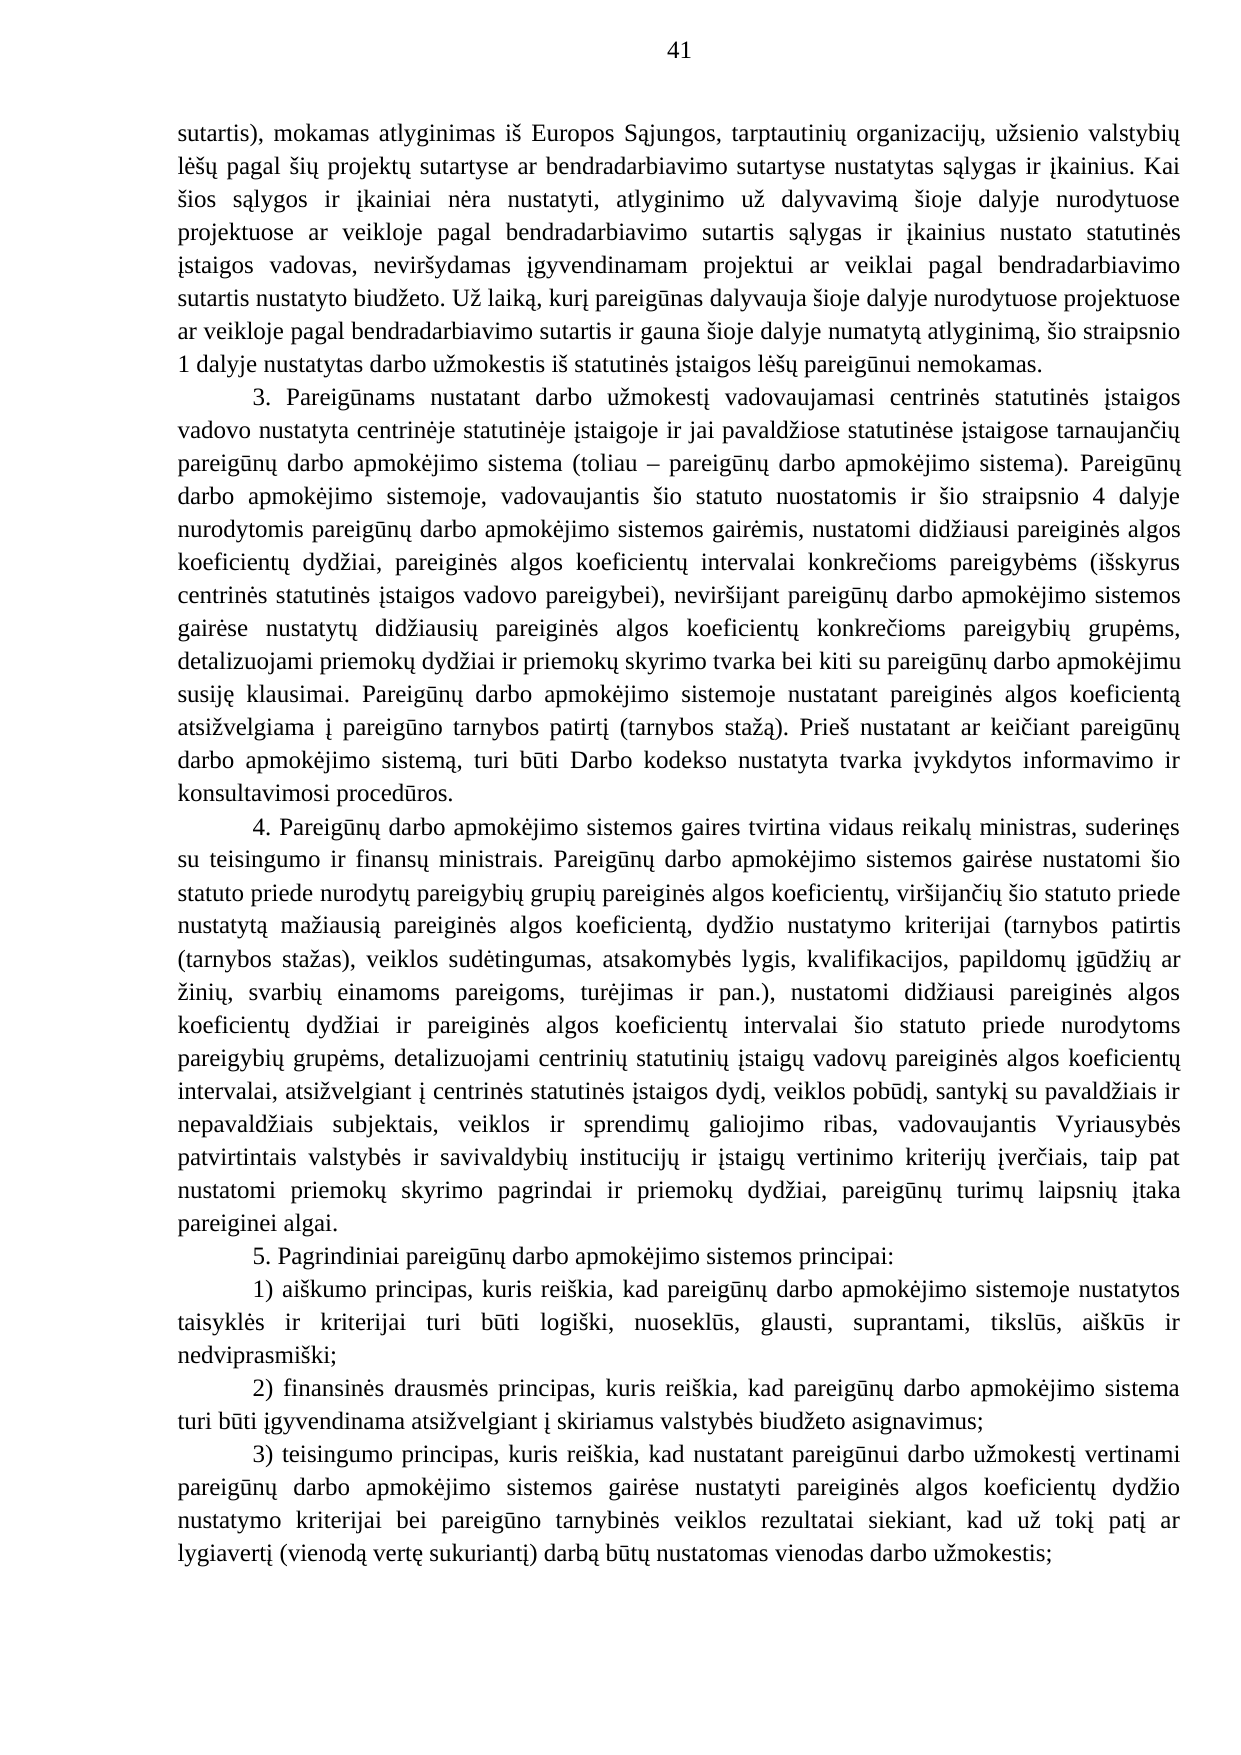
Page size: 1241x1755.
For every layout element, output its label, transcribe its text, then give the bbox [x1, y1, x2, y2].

text 4. Pareigūnų darbo apmokėjimo sistemos gaires tvirtina vidaus reikalų ministras, suderinęs su teisingumo ir finansų ministrais. Pareigūnų darbo apmokėjimo sistemos gairėse nustatomi šio statuto priede nurodytų pareigybių grupių pareiginės algos koeficientų, viršijančių šio statuto priede nustatytą mažiausią pareiginės algos koeficientą, dydžio nustatymo kriterijai (tarnybos patirtis (tarnybos stažas), veiklos sudėtingumas, atsakomybės lygis, kvalifikacijos, papildomų įgūdžių ar žinių, svarbių einamoms pareigoms, turėjimas ir pan.), nustatomi didžiausi pareiginės algos koeficientų dydžiai ir pareiginės algos koeficientų intervalai šio statuto priede nurodytoms pareigybių grupėms, detalizuojami centrinių statutinių įstaigų vadovų pareiginės algos koeficientų intervalai, atsižvelgiant į centrinės statutinės įstaigos dydį, veiklos pobūdį, santykį su pavaldžiais ir nepavaldžiais subjektais, veiklos ir sprendimų galiojimo ribas, vadovaujantis Vyriausybės patvirtintais valstybės ir savivaldybių institucijų ir įstaigų vertinimo kriterijų įverčiais, taip pat nustatomi priemokų skyrimo pagrindai ir priemokų dydžiai, pareigūnų turimų laipsnių įtaka pareiginei algai. [177, 812, 1181, 1237]
text sutartis), mokamas atlyginimas iš Europos Sąjungos, tarptautinių organizacijų, užsienio valstybių lėšų pagal šių projektų sutartyse ar bendradarbiavimo sutartyse nustatytas sąlygas ir įkainius. Kai šios sąlygos ir įkainiai nėra nustatyti, atlyginimo už dalyvavimą šioje dalyje nurodytuose projektuose ar veikloje pagal bendradarbiavimo sutartis sąlygas ir įkainius nustato statutinės įstaigos vadovas, neviršydamas įgyvendinamam projektui ar veiklai pagal bendradarbiavimo sutartis nustatyto biudžeto. Už laiką, kurį pareigūnas dalyvauja šioje dalyje nurodytuose projektuose ar veikloje pagal bendradarbiavimo sutartis ir gauna šioje dalyje numatytą atlyginimą, šio straipsnio 1 dalyje nustatytas darbo užmokestis iš statutinės įstaigos lėšų pareigūnui nemokamas. [177, 118, 1181, 378]
text 5. Pagrindiniai pareigūnų darbo apmokėjimo sistemos principai: [177, 1241, 1181, 1269]
text 2) finansinės drausmės principas, kuris reiškia, kad pareigūnų darbo apmokėjimo sistema turi būti įgyvendinama atsižvelgiant į skiriamus valstybės biudžeto asignavimus; [177, 1373, 1181, 1435]
text 3) teisingumo principas, kuris reiškia, kad nustatant pareigūnui darbo užmokestį vertinami pareigūnų darbo apmokėjimo sistemos gairėse nustatyti pareiginės algos koeficientų dydžio nustatymo kriterijai bei pareigūno tarnybinės veiklos rezultatai siekiant, kad už tokį patį ar lygiavertį (vienodą vertę sukuriantį) darbą būtų nustatomas vienodas darbo užmokestis; [177, 1439, 1181, 1567]
text 3. Pareigūnams nustatant darbo užmokestį vadovaujamasi centrinės statutinės įstaigos vadovo nustatyta centrinėje statutinėje įstaigoje ir jai pavaldžiose statutinėse įstaigose tarnaujančių pareigūnų darbo apmokėjimo sistema (toliau – pareigūnų darbo apmokėjimo sistema). Pareigūnų darbo apmokėjimo sistemoje, vadovaujantis šio statuto nuostatomis ir šio straipsnio 4 dalyje nurodytomis pareigūnų darbo apmokėjimo sistemos gairėmis, nustatomi didžiausi pareiginės algos koeficientų dydžiai, pareiginės algos koeficientų intervalai konkrečioms pareigybėms (išskyrus centrinės statutinės įstaigos vadovo pareigybei), neviršijant pareigūnų darbo apmokėjimo sistemos gairėse nustatytų didžiausių pareiginės algos koeficientų konkrečioms pareigybių grupėms, detalizuojami priemokų dydžiai ir priemokų skyrimo tvarka bei kiti su pareigūnų darbo apmokėjimu susiję klausimai. Pareigūnų darbo apmokėjimo sistemoje nustatant pareiginės algos koeficientą atsižvelgiama į pareigūno tarnybos patirtį (tarnybos stažą). Prieš nustatant ar keičiant pareigūnų darbo apmokėjimo sistemą, turi būti Darbo kodekso nustatyta tvarka įvykdytos informavimo ir konsultavimosi procedūros. [177, 382, 1181, 807]
text 1) aiškumo principas, kuris reiškia, kad pareigūnų darbo apmokėjimo sistemoje nustatytos taisyklės ir kriterijai turi būti logiški, nuoseklūs, glausti, suprantami, tikslūs, aiškūs ir nedviprasmiški; [177, 1274, 1181, 1369]
